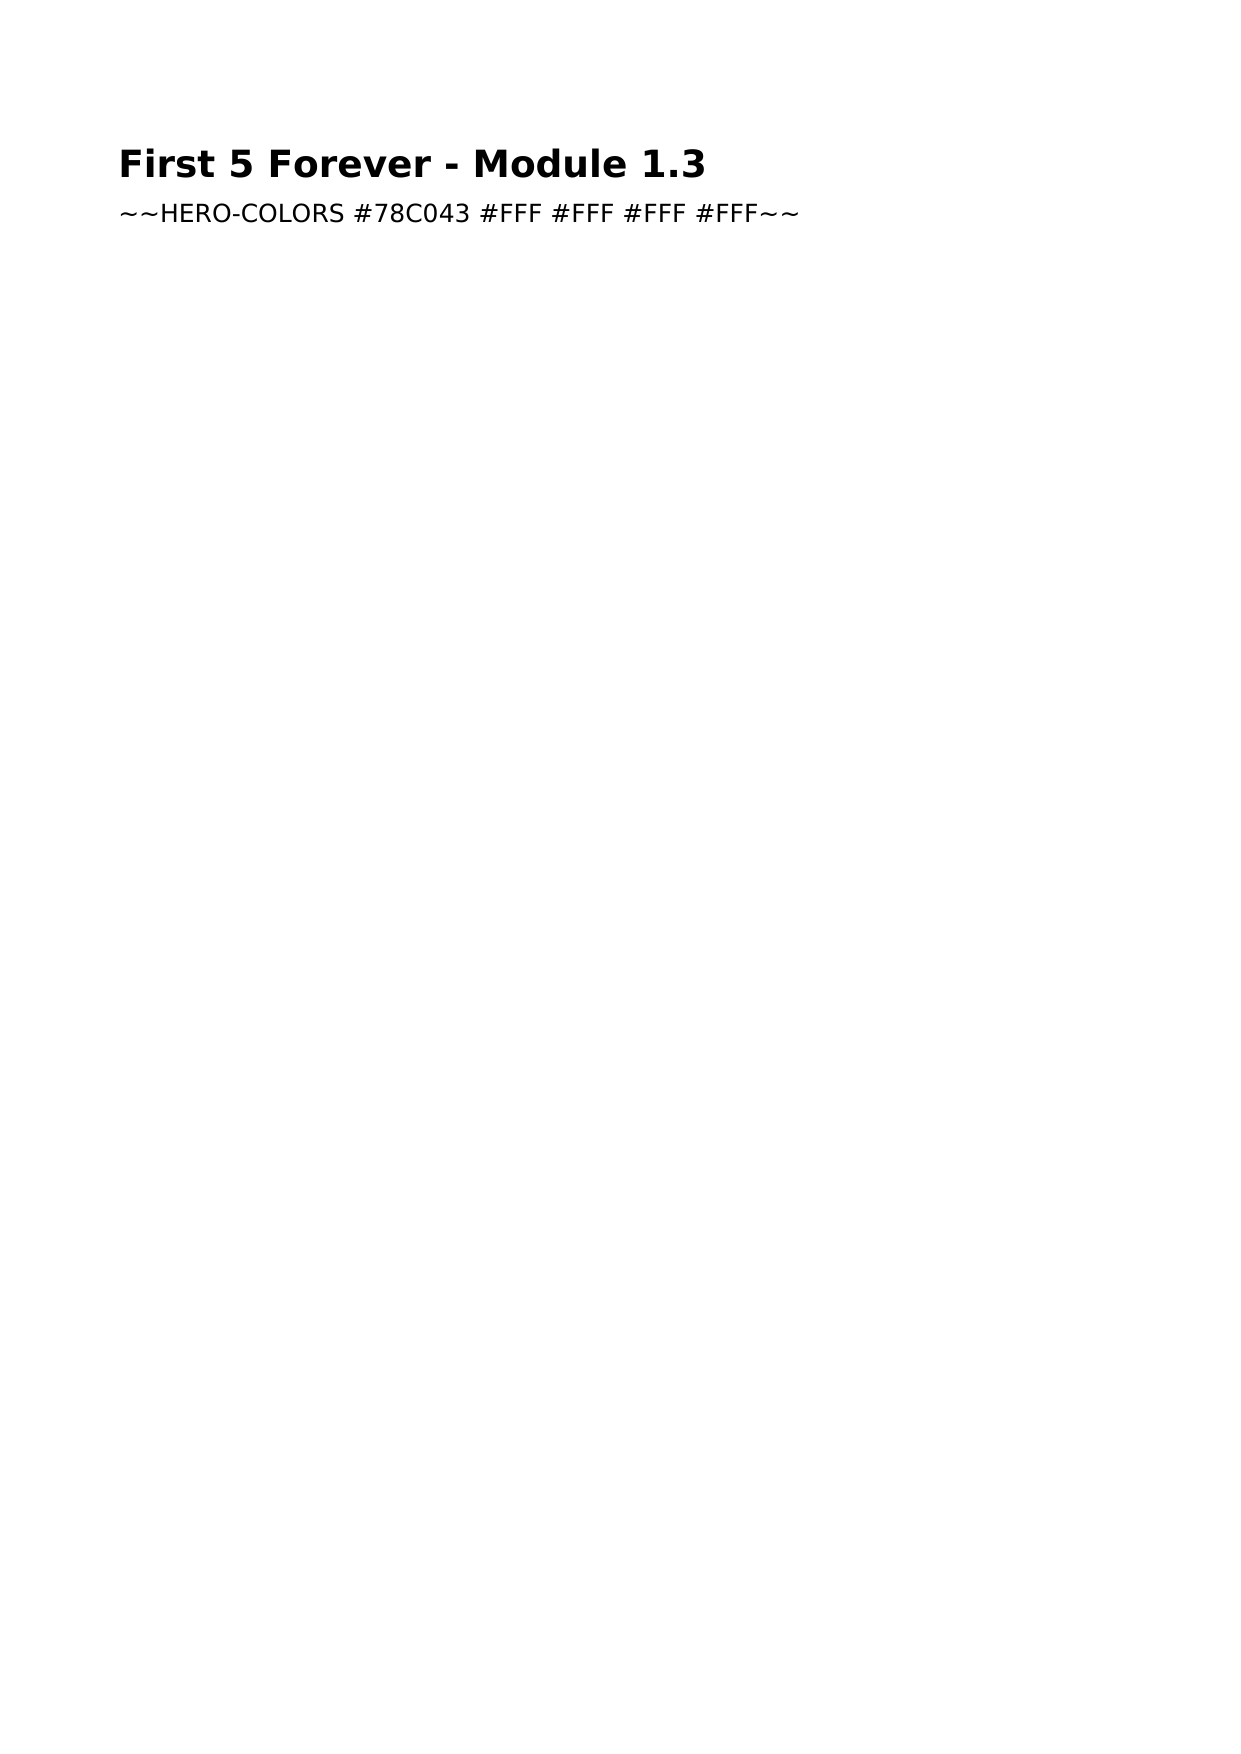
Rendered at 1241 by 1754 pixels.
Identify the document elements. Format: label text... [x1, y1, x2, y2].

subtitle First 5 Forever - Module 1.3 [118, 143, 1122, 187]
text ~~HERO-COLORS #78C043 #FFF #FFF #FFF #FFF~~ [118, 199, 1122, 228]
